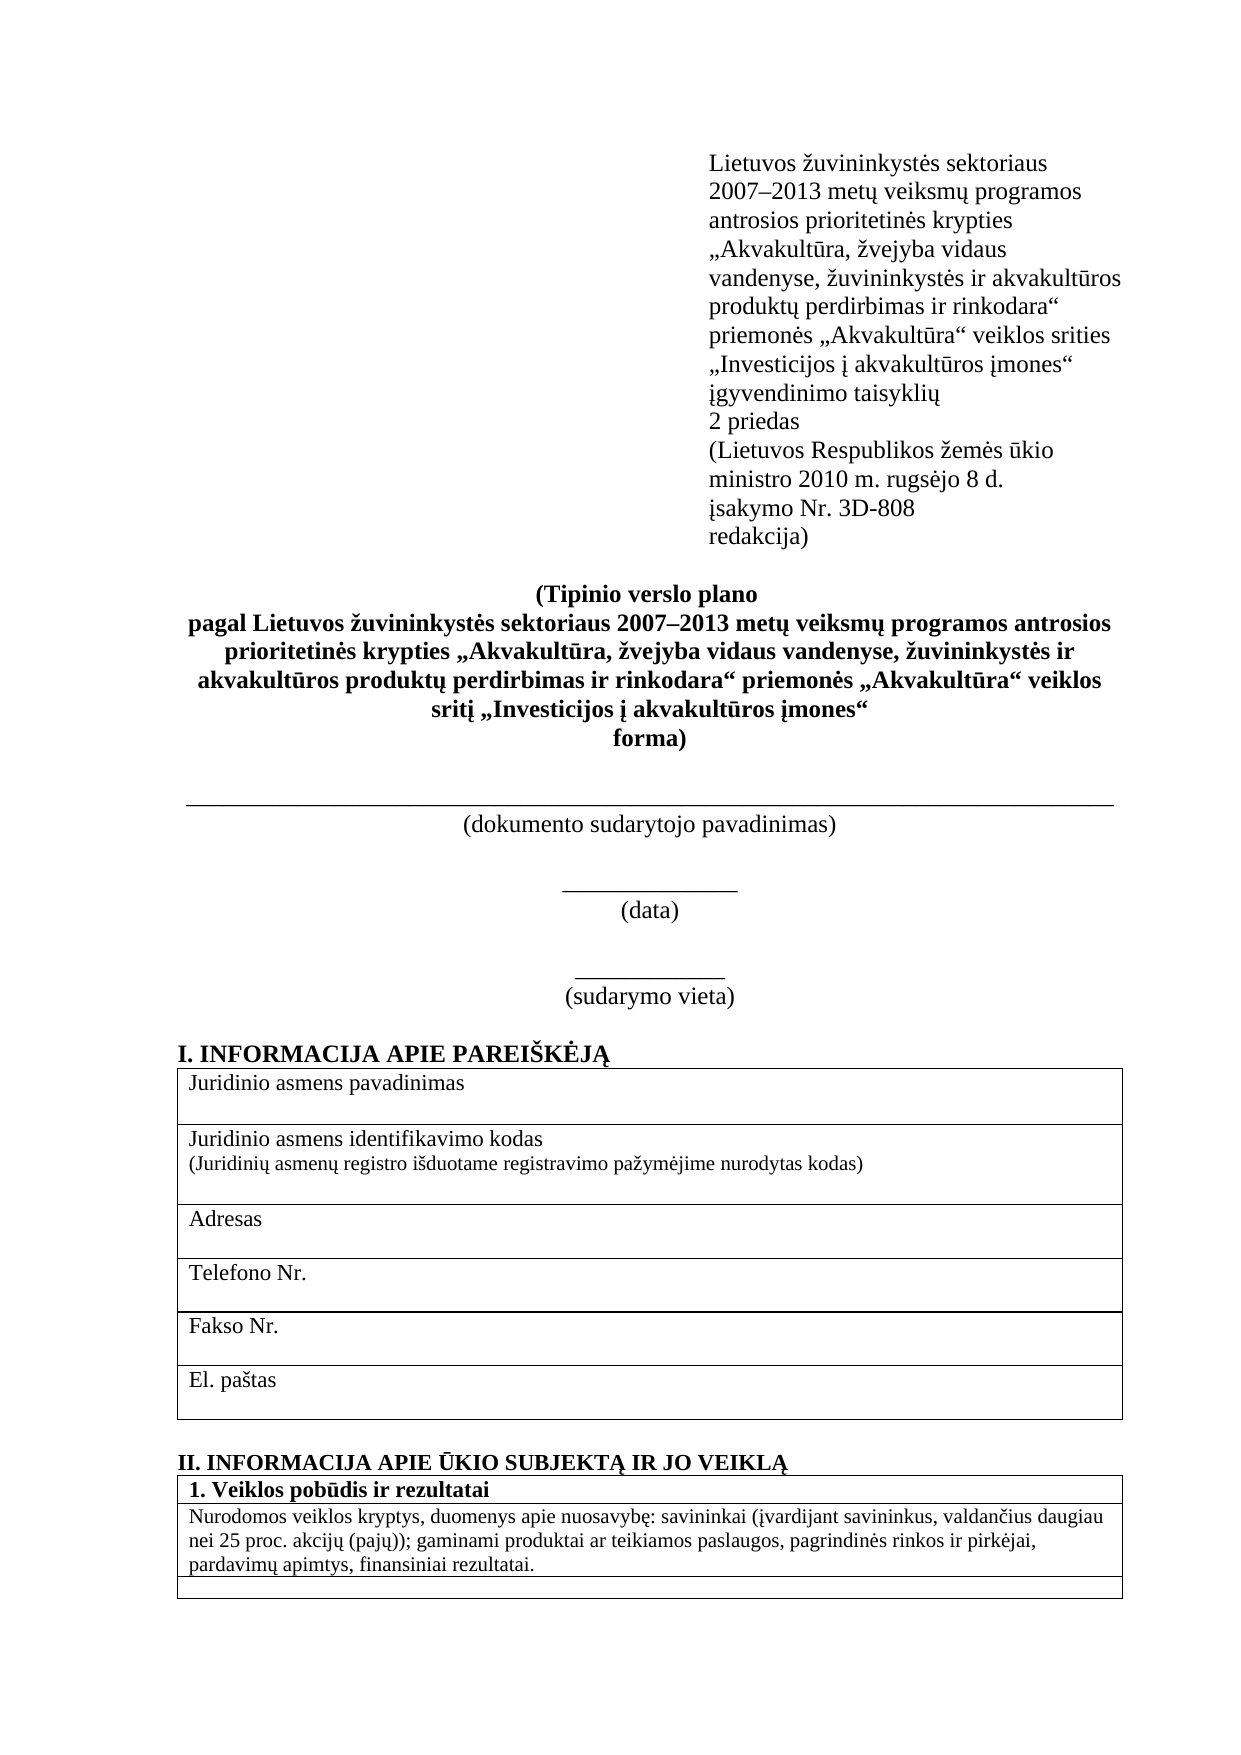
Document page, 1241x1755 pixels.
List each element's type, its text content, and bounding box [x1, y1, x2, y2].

text I. INFORMACIJA APIE PAREIŠKĖJĄ [177, 1039, 1122, 1068]
text II. INFORMACIJA APIE ŪKIO SUBJEKTĄ IR JO VEIKLĄ [177, 1449, 1122, 1475]
text vandenyse, žuvininkystės ir akvakultūros [177, 263, 1122, 291]
table_header Juridinio asmens pavadinimas [178, 1069, 1122, 1124]
text (Tipinio verslo plano [177, 579, 1122, 608]
text ______________ [177, 866, 1122, 895]
table_cell Adresas [178, 1205, 1122, 1258]
text (sudarymo vieta) [177, 981, 1122, 1010]
text (data) [177, 895, 1122, 924]
text forma) [177, 723, 1122, 751]
text „Investicijos į akvakultūros įmones“ [177, 349, 1122, 378]
text 2 priedas [177, 406, 1122, 435]
table_cell Juridinio asmens identifikavimo kodas (Juridinių asmenų registro išduotame registravimo pažymėjime nurodytas kodas) [178, 1125, 1122, 1204]
table_cell El. paštas [178, 1366, 1122, 1419]
text 2007–2013 metų veiksmų programos [177, 176, 1122, 205]
text ____________ [177, 953, 1122, 981]
text (dokumento sudarytojo pavadinimas) [177, 809, 1122, 838]
text produktų perdirbimas ir rinkodara“ [177, 291, 1122, 320]
text _ [177, 780, 1122, 809]
text priemonės „Akvakultūra“ veiklos srities [177, 320, 1122, 349]
text Lietuvos žuvininkystės sektoriaus [709, 148, 1122, 176]
text redakcija) [177, 521, 1122, 550]
text (Lietuvos Respublikos žemės ūkio [177, 435, 1122, 464]
table_cell Fakso Nr. [178, 1313, 1122, 1365]
text antrosios prioritetinės krypties [177, 205, 1122, 234]
text įgyvendinimo taisyklių [177, 378, 1122, 406]
text pagal Lietuvos žuvininkystės sektoriaus 2007–2013 metų veiksmų programos antrosios prioritetinės krypties „Akvakultūra, žvejyba vidaus vandenyse, žuvininkystės ir akvakultūros produktų perdirbimas ir rinkodara“ priemonės „Akvakultūra“ veiklos sritį „Investicijos į akvakultūros įmones“ [177, 608, 1122, 723]
table_cell Telefono Nr. [178, 1259, 1122, 1311]
text įsakymo Nr. 3D-808 [177, 493, 1122, 521]
table_cell [178, 1577, 1122, 1598]
text „Akvakultūra, žvejyba vidaus [177, 234, 1122, 263]
table_cell Nurodomos veiklos kryptys, duomenys apie nuosavybę: savininkai (įvardijant savininkus, valdančius daugiau nei 25 proc. akcijų (pajų)); gaminami produktai ar teikiamos paslaugos, pagrindinės rinkos ir pirkėjai, pardavimų apimtys, finansiniai rezultatai. [178, 1504, 1122, 1576]
text ministro 2010 m. rugsėjo 8 d. [177, 464, 1122, 493]
table_header 1. Veiklos pobūdis ir rezultatai [178, 1476, 1122, 1502]
